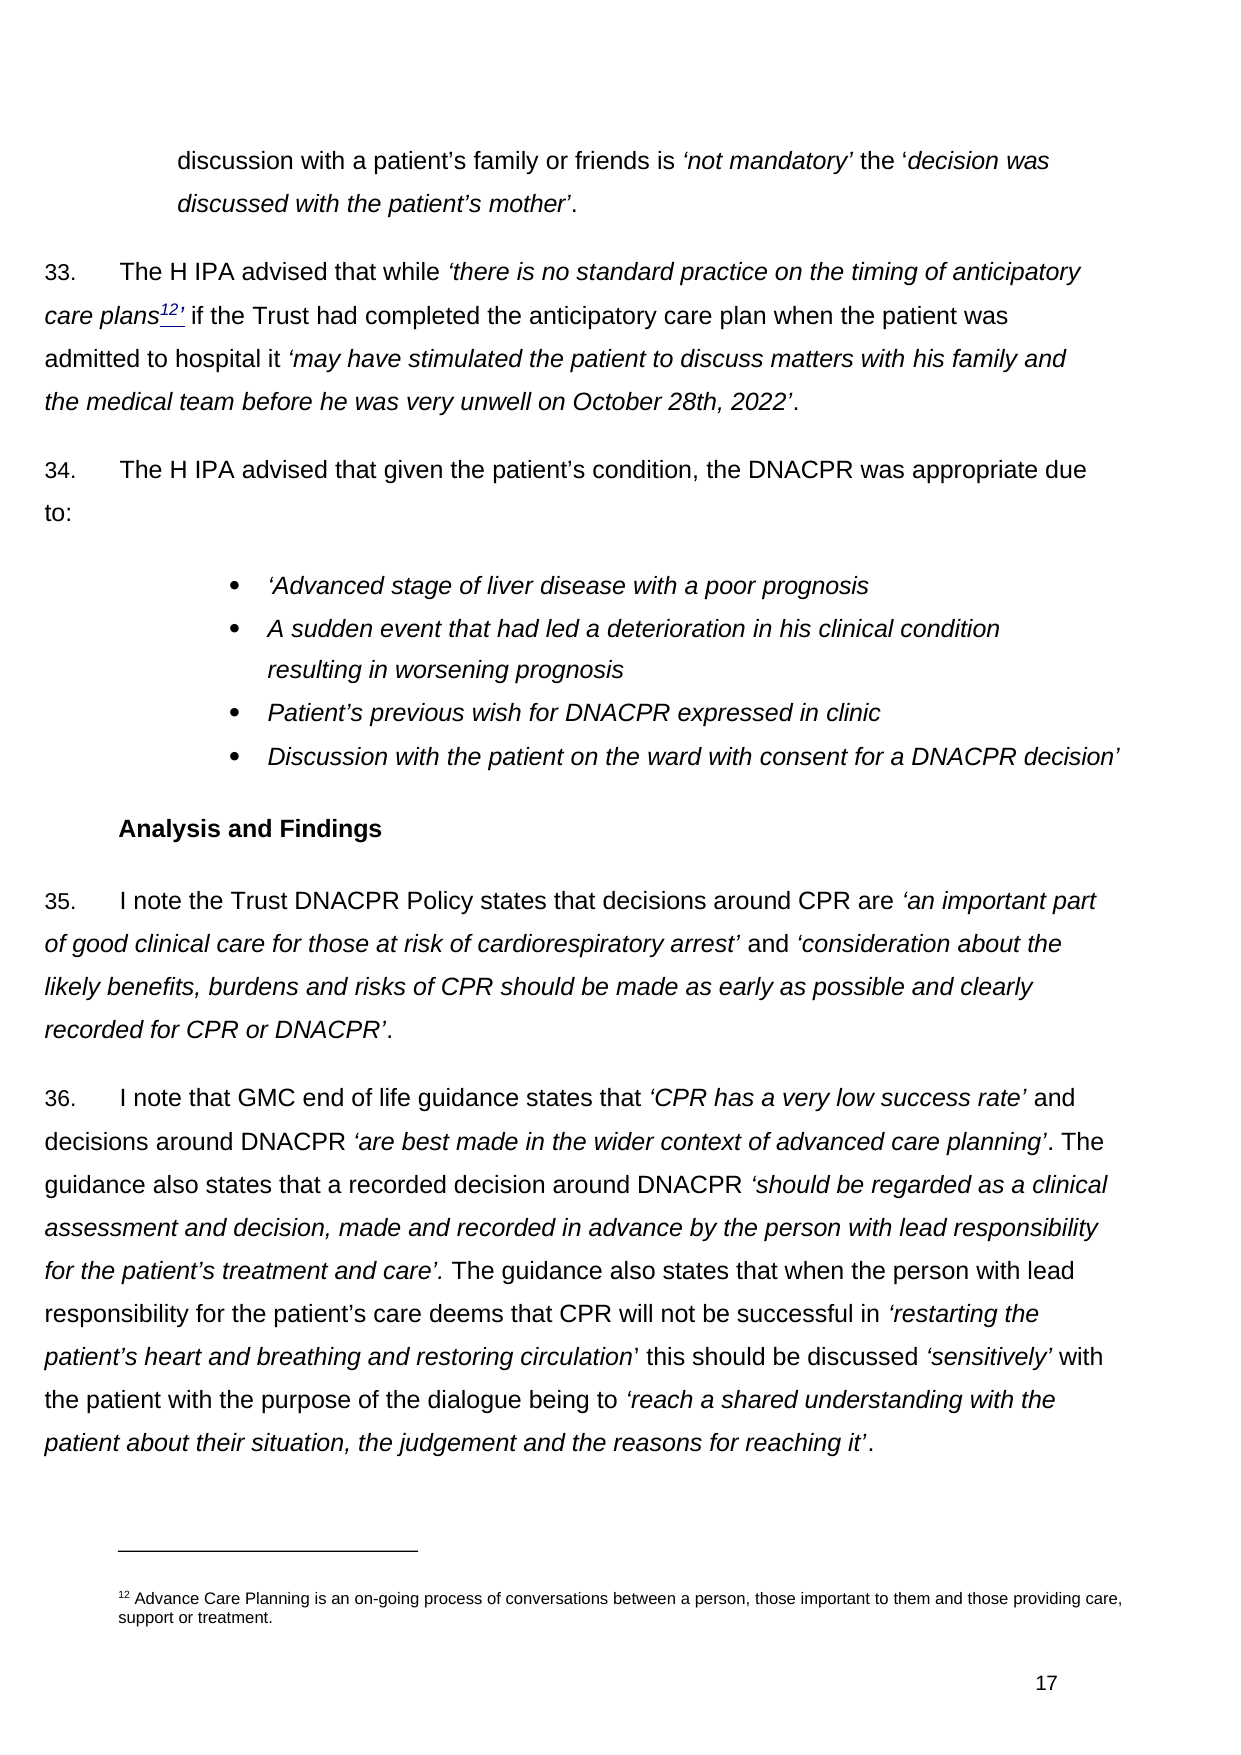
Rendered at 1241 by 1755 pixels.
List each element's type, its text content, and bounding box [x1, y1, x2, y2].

list Patient’s previous wish for DNACPR expressed in clinic [230, 698, 1167, 727]
list A sudden event that had led a deterioration in his clinical condition resulting in worsening prognosis [230, 614, 1101, 684]
list ‘Advanced stage of liver disease with a poor prognosis [230, 571, 1167, 600]
list Discussion with the patient on the ward with consent for a DNACPR decision’ [230, 742, 1167, 770]
text discussed with the patient’s mother’. [177, 189, 1167, 218]
list The H IPA advised that while ‘there is no standard practice on the timing of anticipatory care plans12’ if the Trust had completed the anticipatory care plan when the patient was admitted to hospital it ‘may have stimulated the patient to discuss matters with his family and the medical team before he was very unwell on October 28th, 2022’. [44, 257, 1100, 416]
list I note the Trust DNACPR Policy states that decisions around CPR are ‘an important part of good clinical care for those at risk of cardiorespiratory arrest’ and ‘consideration about the likely benefits, burdens and risks of CPR should be made as early as possible and clearly recorded for CPR or DNACPR’. [44, 886, 1116, 1044]
subtitle Analysis and Findings [118, 814, 1167, 842]
text 12 Advance Care Planning is an on-going process of conversations between a person, those important to them and those providing care, support or treatment. [118, 1589, 1167, 1627]
list I note that GMC end of life guidance states that ‘CPR has a very low success rate’ and decisions around DNACPR ‘are best made in the wider context of advanced care planning’. The guidance also states that a recorded decision around DNACPR ‘should be regarded as a clinical assessment and decision, made and recorded in advance by the person with lead responsibility for the patient’s treatment and care’. The guidance also states that when the person with lead responsibility for the patient’s care deems that CPR will not be successful in ‘restarting the patient’s heart and breathing and restoring circulation’ this should be discussed ‘sensitively’ with the patient with the purpose of the dialogue being to ‘reach a shared understanding with the patient about their situation, the judgement and the reasons for reaching it’. [44, 1083, 1121, 1457]
list The H IPA advised that given the patient’s condition, the DNACPR was appropriate due to: [44, 455, 1097, 527]
text discussion with a patient’s family or friends is ‘not mandatory’ the ‘decision was [177, 146, 1167, 174]
